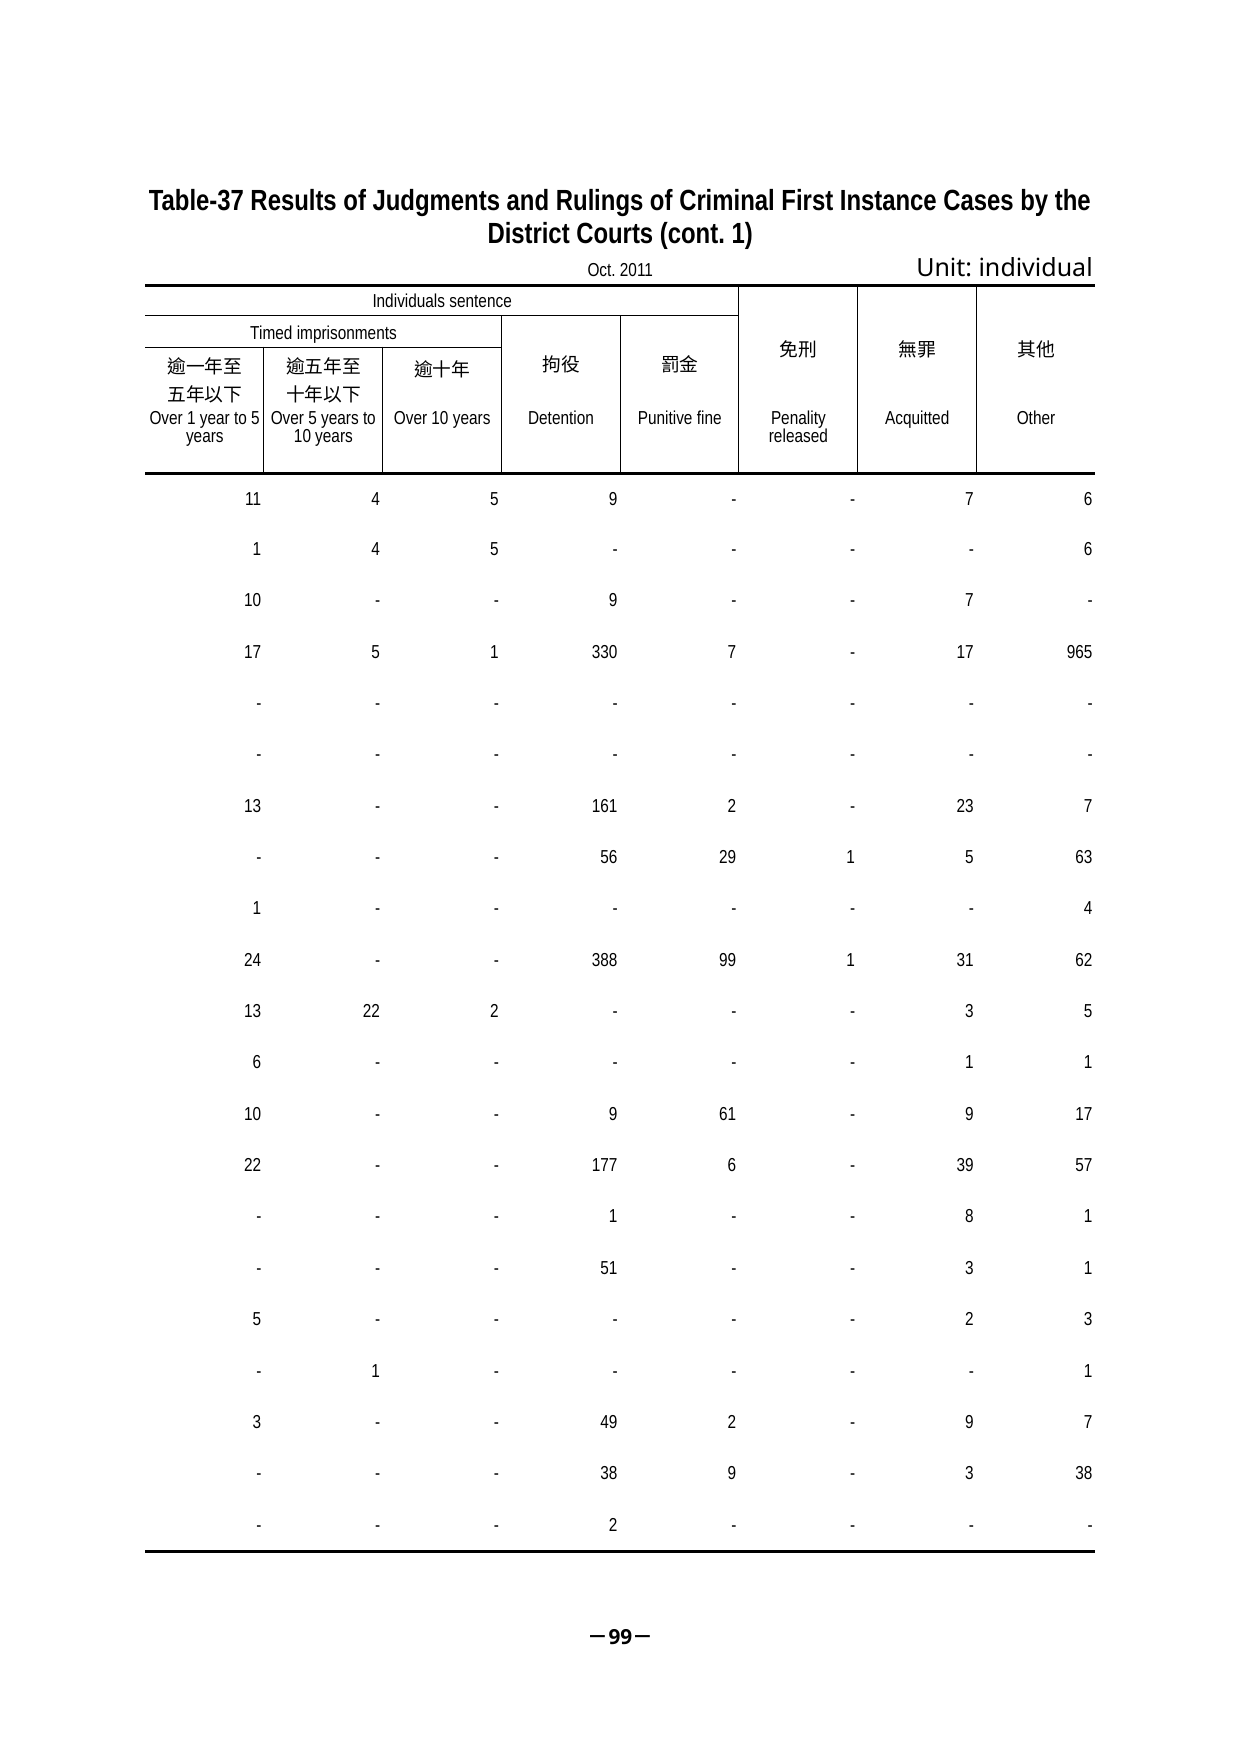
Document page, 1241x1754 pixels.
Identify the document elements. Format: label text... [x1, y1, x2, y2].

table_header 無罪 [858, 287, 976, 409]
table_cell 6 [976, 475, 1095, 523]
table_cell 1 [976, 1345, 1095, 1396]
table_cell Other [977, 409, 1095, 472]
table_cell Punitive fine [621, 409, 738, 472]
table_cell - [739, 780, 858, 831]
table_cell 8 [858, 1191, 976, 1242]
table_cell - [264, 1036, 383, 1088]
table_cell - [383, 1088, 501, 1139]
table_cell - [383, 1036, 501, 1088]
table_cell - [976, 728, 1095, 780]
table_cell - [264, 780, 383, 831]
table_cell - [145, 1242, 264, 1293]
table_cell 9 [858, 1396, 976, 1447]
table_cell 5 [145, 1293, 264, 1344]
table_cell 3 [858, 1447, 976, 1499]
table_cell 5 [976, 985, 1095, 1036]
table_cell - [264, 1191, 383, 1242]
table_cell 161 [501, 780, 620, 831]
table_cell 7 [976, 1396, 1095, 1447]
table_cell 29 [620, 831, 739, 882]
table_cell Detention [502, 409, 620, 472]
table_cell - [739, 1036, 858, 1088]
table_cell - [383, 1447, 501, 1499]
table_cell 5 [383, 523, 501, 574]
table_cell - [383, 934, 501, 985]
table_cell 1 [145, 523, 264, 574]
table_cell - [739, 523, 858, 574]
table_cell 388 [501, 934, 620, 985]
table_cell - [858, 728, 976, 780]
table_cell Penality released [739, 409, 857, 472]
table_cell - [264, 934, 383, 985]
table_cell - [976, 1499, 1095, 1550]
table_cell - [976, 574, 1095, 626]
table_cell - [383, 831, 501, 882]
table_cell - [976, 677, 1095, 728]
table_cell - [383, 1293, 501, 1344]
table_cell 63 [976, 831, 1095, 882]
table_cell - [145, 677, 264, 728]
table_cell - [145, 831, 264, 882]
table_cell Acquitted [858, 409, 976, 472]
table_cell - [145, 728, 264, 780]
table_cell Over 10 years [383, 409, 501, 472]
table_cell - [739, 728, 858, 780]
table_cell - [383, 1499, 501, 1550]
table_cell - [858, 677, 976, 728]
table_cell 10 [145, 574, 264, 626]
table_cell 1 [145, 883, 264, 934]
table_cell 57 [976, 1139, 1095, 1191]
table_cell 1 [383, 626, 501, 677]
table_cell 7 [858, 574, 976, 626]
table_cell 4 [264, 475, 383, 523]
table_cell 9 [501, 574, 620, 626]
table_cell - [739, 883, 858, 934]
table_cell - [264, 883, 383, 934]
table_cell 4 [976, 883, 1095, 934]
table_cell - [620, 1499, 739, 1550]
table_cell - [739, 985, 858, 1036]
table_cell - [620, 728, 739, 780]
table_cell - [501, 883, 620, 934]
table_cell 3 [858, 985, 976, 1036]
table_cell - [739, 574, 858, 626]
table_cell 逾一年至 五年以下 [145, 348, 263, 409]
table_cell 9 [501, 475, 620, 523]
table_cell - [739, 1191, 858, 1242]
table_cell 17 [858, 626, 976, 677]
table_cell 1 [976, 1242, 1095, 1293]
table_cell - [264, 1088, 383, 1139]
table_cell - [264, 677, 383, 728]
table_cell - [739, 1242, 858, 1293]
table_cell 6 [976, 523, 1095, 574]
table_cell 49 [501, 1396, 620, 1447]
table_cell - [739, 1088, 858, 1139]
table_cell 56 [501, 831, 620, 882]
table_cell - [501, 985, 620, 1036]
table_cell - [264, 728, 383, 780]
table_cell 2 [620, 780, 739, 831]
table_cell 1 [976, 1036, 1095, 1088]
table_cell 5 [858, 831, 976, 882]
table_cell - [739, 1293, 858, 1344]
table_cell - [739, 1345, 858, 1396]
table_cell - [739, 1447, 858, 1499]
table_cell 38 [976, 1447, 1095, 1499]
table_cell 3 [976, 1293, 1095, 1344]
table_cell 5 [383, 475, 501, 523]
table_cell - [383, 574, 501, 626]
table_cell 9 [501, 1088, 620, 1139]
table_cell - [620, 1036, 739, 1088]
table_cell - [501, 1293, 620, 1344]
text Table-37 Results of Judgments and Rulings of Criminal First Instance Cases by the District Courts (cont. 1) [148, 183, 1092, 250]
table_cell - [145, 1499, 264, 1550]
table_cell - [620, 1191, 739, 1242]
table_cell 1 [739, 934, 858, 985]
table_cell - [739, 677, 858, 728]
table_cell 31 [858, 934, 976, 985]
table_cell - [739, 1139, 858, 1191]
table_cell 6 [620, 1139, 739, 1191]
table_cell - [264, 1396, 383, 1447]
table_cell - [739, 475, 858, 523]
table_cell - [620, 677, 739, 728]
table_cell 2 [383, 985, 501, 1036]
table_cell 11 [145, 475, 264, 523]
table_cell 2 [620, 1396, 739, 1447]
table_cell 6 [145, 1036, 264, 1088]
table_cell Over 1 year to 5 years [145, 409, 263, 472]
table_cell - [383, 780, 501, 831]
table_cell - [501, 523, 620, 574]
table_cell Timed imprisonments [145, 316, 501, 347]
table_cell 3 [858, 1242, 976, 1293]
table_header 免刑 [739, 287, 857, 409]
table_cell - [620, 523, 739, 574]
table_cell - [264, 1447, 383, 1499]
table_cell 24 [145, 934, 264, 985]
table_cell 13 [145, 780, 264, 831]
table_cell 23 [858, 780, 976, 831]
table_cell 2 [858, 1293, 976, 1344]
table_cell 22 [264, 985, 383, 1036]
table_cell 逾十年 [383, 348, 501, 409]
table_cell - [383, 1139, 501, 1191]
table_cell - [739, 626, 858, 677]
table_cell - [264, 574, 383, 626]
table_cell 22 [145, 1139, 264, 1191]
table_cell - [145, 1191, 264, 1242]
table_cell 13 [145, 985, 264, 1036]
table_cell 1 [858, 1036, 976, 1088]
table_cell - [858, 1345, 976, 1396]
table_header 其他 [977, 287, 1095, 409]
table_cell - [383, 1242, 501, 1293]
table_cell - [383, 1191, 501, 1242]
table_cell 9 [858, 1088, 976, 1139]
table_cell - [264, 1139, 383, 1191]
table_cell - [501, 1036, 620, 1088]
table_cell 965 [976, 626, 1095, 677]
table_cell - [383, 1396, 501, 1447]
table_cell - [383, 677, 501, 728]
table_cell 7 [620, 626, 739, 677]
table_cell 9 [620, 1447, 739, 1499]
table_cell Over 5 years to 10 years [264, 409, 382, 472]
table_cell 1 [501, 1191, 620, 1242]
table_cell 1 [739, 831, 858, 882]
table_cell 10 [145, 1088, 264, 1139]
table_cell 61 [620, 1088, 739, 1139]
table_cell 177 [501, 1139, 620, 1191]
table_cell - [620, 1242, 739, 1293]
table_cell - [620, 574, 739, 626]
table_cell 拘役 [502, 316, 620, 409]
table_cell 17 [976, 1088, 1095, 1139]
table_cell 51 [501, 1242, 620, 1293]
table_cell - [620, 985, 739, 1036]
table_cell 330 [501, 626, 620, 677]
table_cell - [620, 475, 739, 523]
table_cell - [264, 831, 383, 882]
table_cell - [739, 1499, 858, 1550]
text Oct. 2011 Unit: individual [148, 250, 1092, 284]
table_cell - [383, 1345, 501, 1396]
table_cell - [620, 1345, 739, 1396]
table_cell - [501, 677, 620, 728]
table_cell 38 [501, 1447, 620, 1499]
table_cell - [739, 1396, 858, 1447]
table_cell - [264, 1499, 383, 1550]
table_cell 7 [976, 780, 1095, 831]
table_cell - [858, 883, 976, 934]
table_cell 1 [264, 1345, 383, 1396]
table_cell 罰金 [621, 316, 738, 409]
table_cell 5 [264, 626, 383, 677]
table_cell 2 [501, 1499, 620, 1550]
table_cell 1 [976, 1191, 1095, 1242]
table_cell 逾五年至 十年以下 [264, 348, 382, 409]
table_header Individuals sentence [145, 287, 738, 315]
table_cell 4 [264, 523, 383, 574]
table_cell 62 [976, 934, 1095, 985]
table_cell - [264, 1293, 383, 1344]
table_cell - [383, 728, 501, 780]
table_cell 3 [145, 1396, 264, 1447]
table_cell 39 [858, 1139, 976, 1191]
table_cell - [501, 728, 620, 780]
table_cell - [145, 1447, 264, 1499]
table_cell - [620, 883, 739, 934]
table_cell 99 [620, 934, 739, 985]
table_cell - [145, 1345, 264, 1396]
table_cell - [858, 1499, 976, 1550]
table_cell 7 [858, 475, 976, 523]
table_cell 17 [145, 626, 264, 677]
table_cell - [383, 883, 501, 934]
table_cell - [264, 1242, 383, 1293]
table_cell - [620, 1293, 739, 1344]
table_cell - [858, 523, 976, 574]
table_cell - [501, 1345, 620, 1396]
